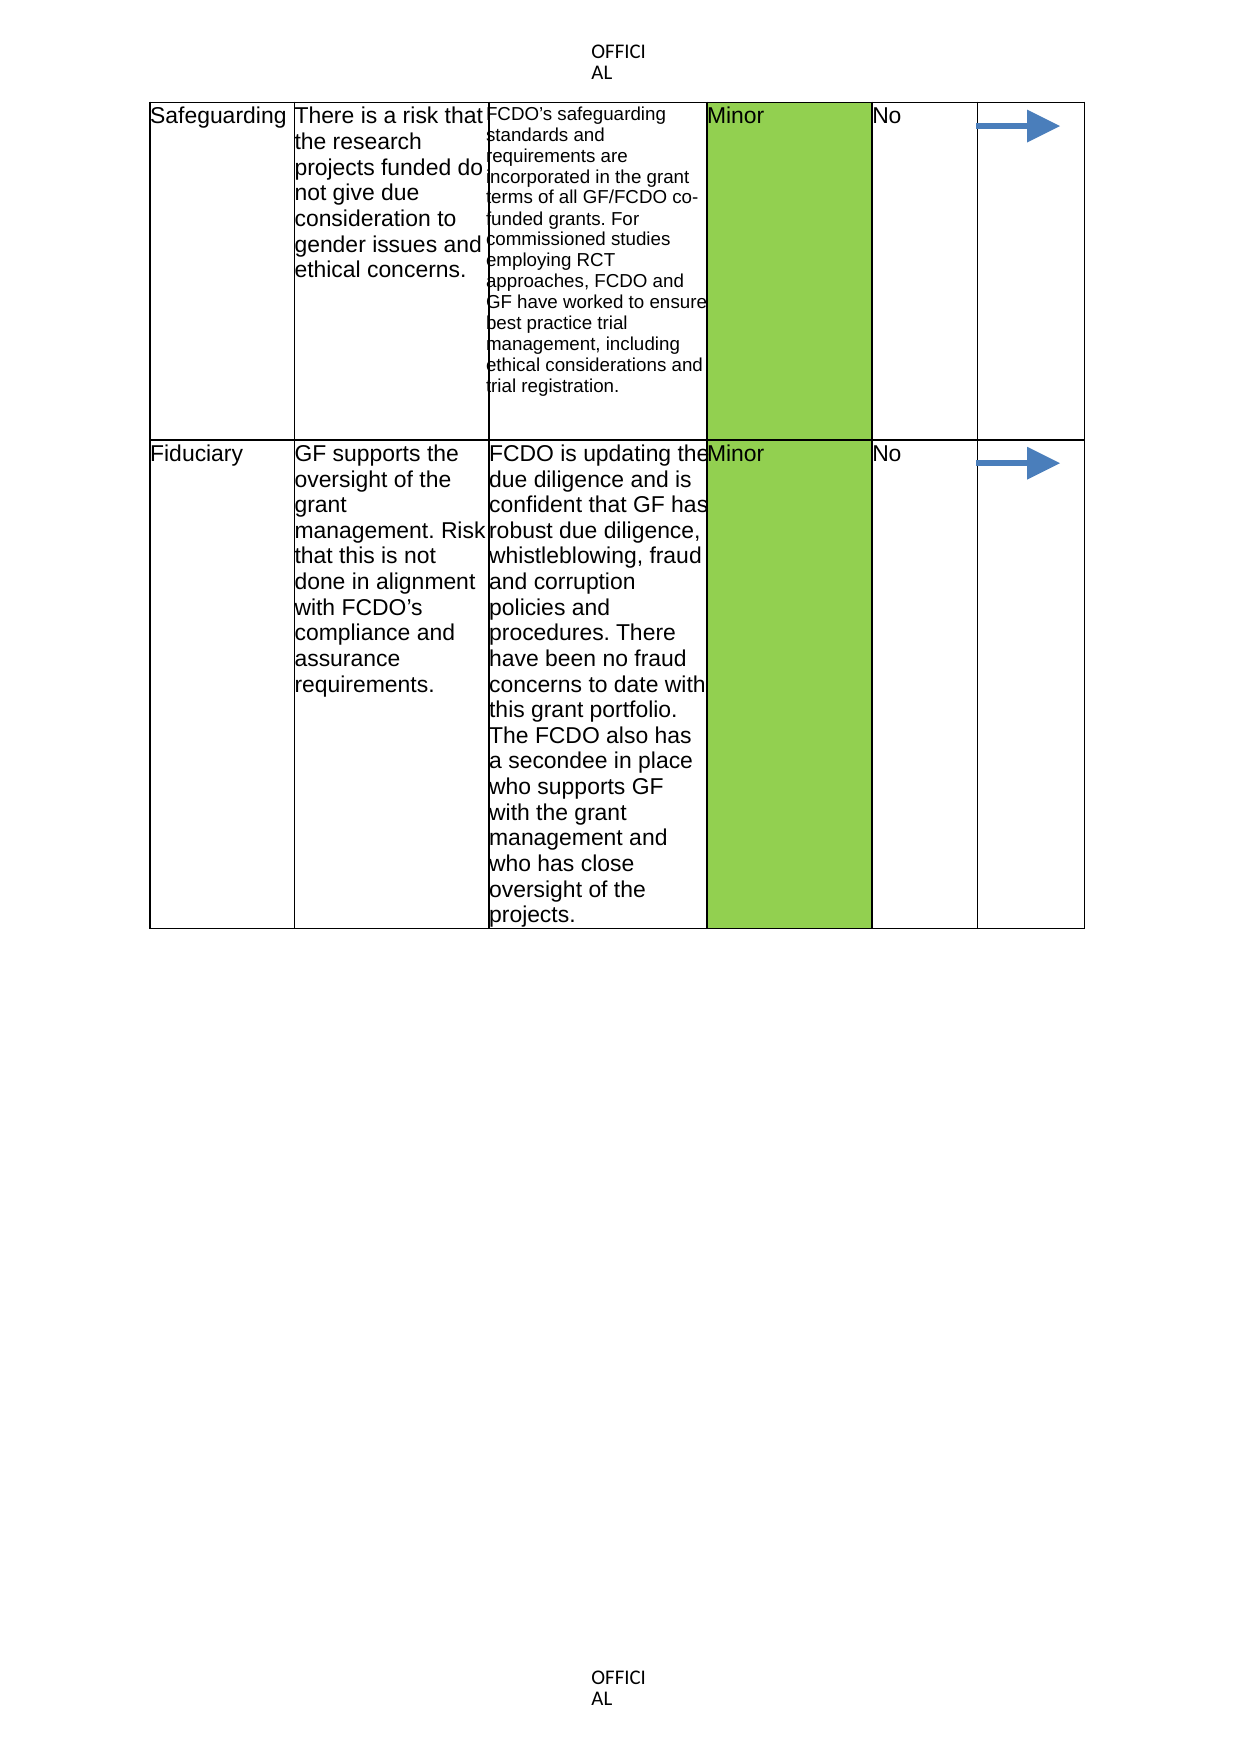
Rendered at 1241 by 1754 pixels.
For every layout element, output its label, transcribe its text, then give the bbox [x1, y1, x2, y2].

table_cell Safeguarding [151, 103, 294, 439]
table_cell GF supports the oversight of the grant management. Risk that this is not done in alignment with FCDO’s compliance and assurance requirements. [295, 441, 488, 928]
table_cell [978, 441, 1084, 928]
table_cell [978, 103, 1084, 439]
table_cell Fiduciary [151, 441, 294, 928]
table_cell There is a risk that the research projects funded do not give due consideration to gender issues and ethical concerns. [295, 103, 488, 439]
table_cell FCDO’s safeguarding standards and requirements are incorporated in the grant terms of all GF/FCDO co-funded grants. For commissioned studies employing RCT approaches, FCDO and GF have worked to ensure best practice trial management, including ethical considerations and trial registration. [490, 103, 706, 439]
table_cell FCDO is updating the due diligence and is confident that GF has robust due diligence, whistleblowing, fraud and corruption policies and procedures. There have been no fraud concerns to date with this grant portfolio. The FCDO also has a secondee in place who supports GF with the grant management and who has close oversight of the projects. [490, 441, 706, 928]
table_cell No [873, 103, 977, 439]
table_cell Minor [708, 103, 871, 439]
table_cell No [873, 441, 977, 928]
table_cell Minor [708, 441, 871, 928]
